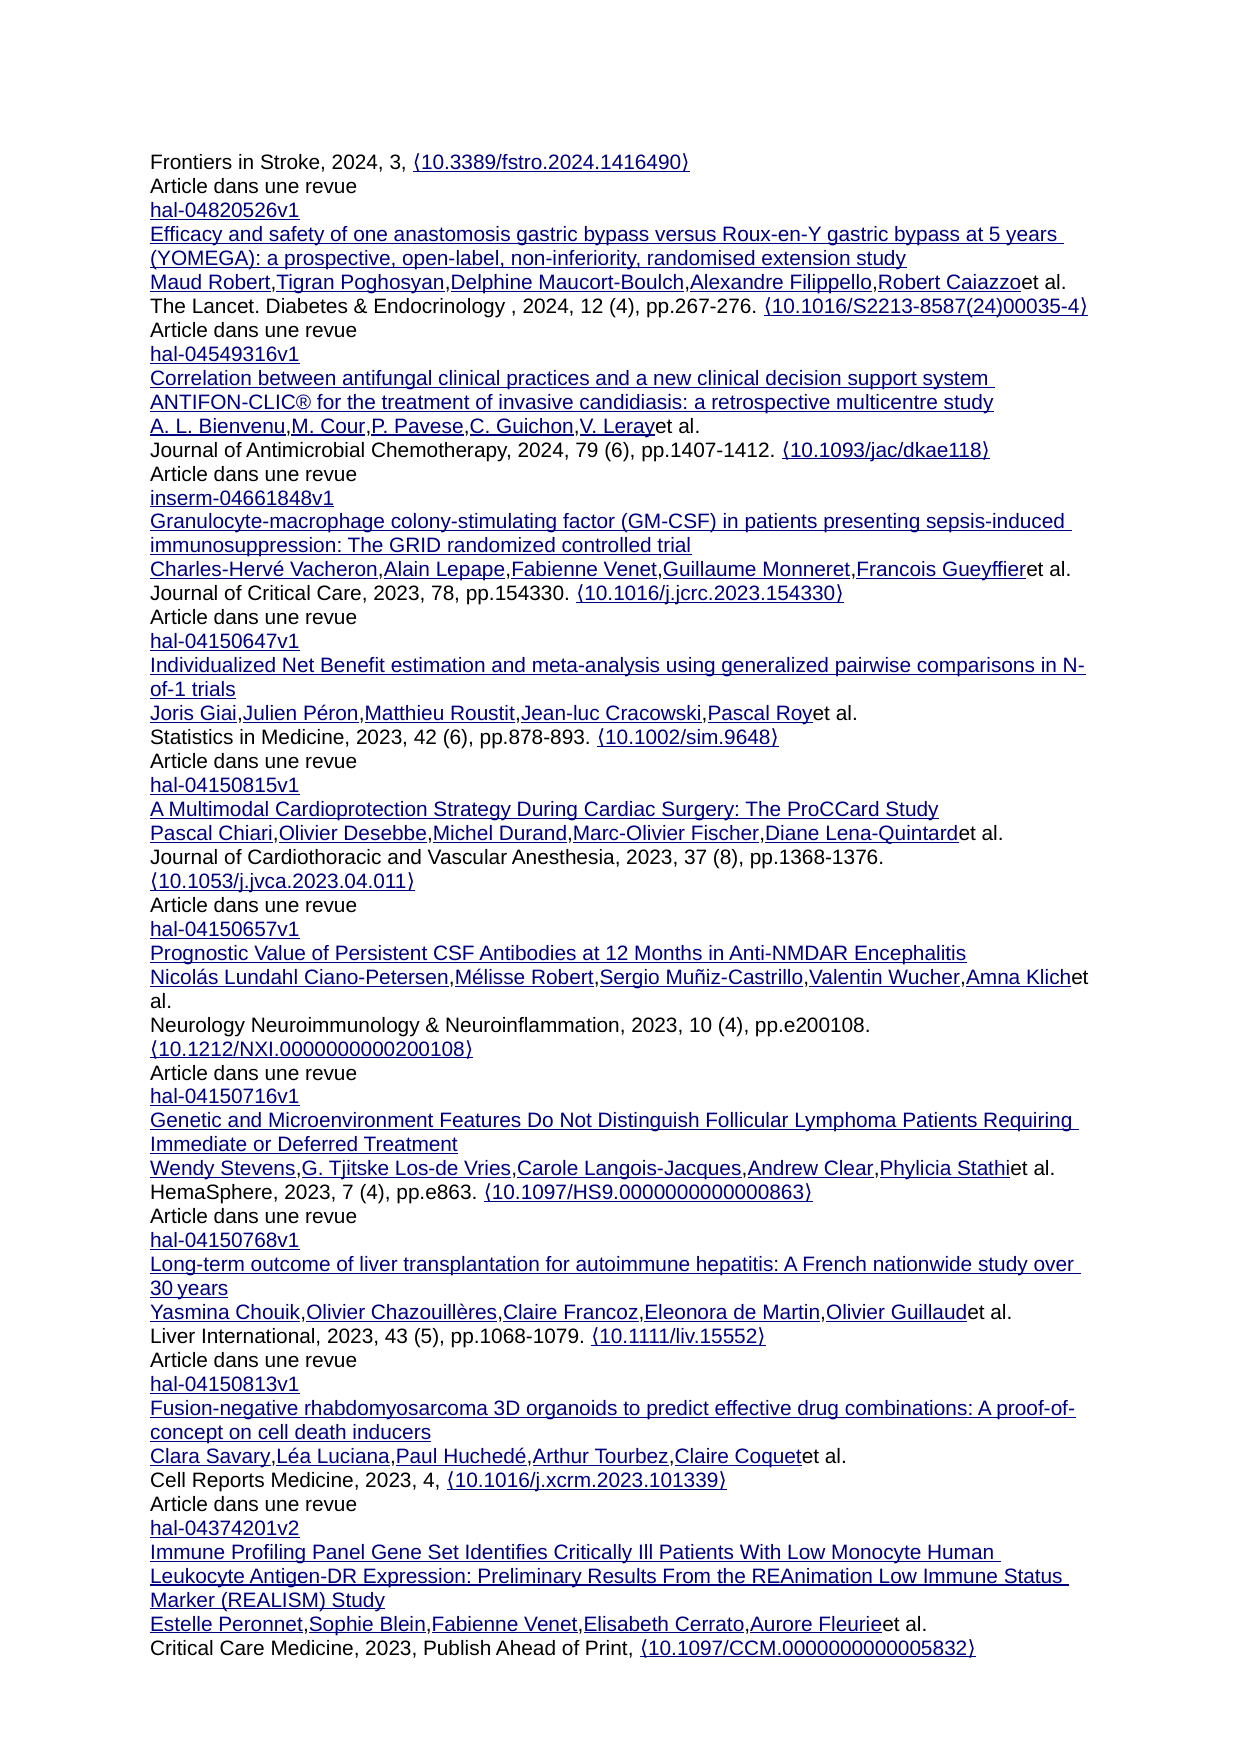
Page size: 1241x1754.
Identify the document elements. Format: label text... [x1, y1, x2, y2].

table_cell Fusion-negative rhabdomyosarcoma 3D organoids to predict effective drug combinations: A proof-of-concept on cell death inducers Clara Savary,Léa Luciana,Paul Huchedé,Arthur Tourbez,Claire Coquetet al. Cell Reports Medicine, 2023, 4, ⟨10.1016/j.xcrm.2023.101339⟩ Article dans une revue hal-04374201v2 [150, 1396, 1090, 1539]
table_cell Granulocyte-macrophage colony-stimulating factor (GM-CSF) in patients presenting sepsis-induced immunosuppression: The GRID randomized controlled trial Charles-Hervé Vacheron,Alain Lepape,Fabienne Venet,Guillaume Monneret,Francois Gueyffieret al. Journal of Critical Care, 2023, 78, pp.154330. ⟨10.1016/j.jcrc.2023.154330⟩ Article dans une revue hal-04150647v1 [150, 509, 1090, 653]
table_cell Individualized Net Benefit estimation and meta‐analysis using generalized pairwise comparisons in N‐of‐1 trials Joris Giai,Julien Péron,Matthieu Roustit,Jean‐luc Cracowski,Pascal Royet al. Statistics in Medicine, 2023, 42 (6), pp.878-893. ⟨10.1002/sim.9648⟩ Article dans une revue hal-04150815v1 [150, 653, 1090, 797]
table_cell Prognostic Value of Persistent CSF Antibodies at 12 Months in Anti-NMDAR Encephalitis Nicolás Lundahl Ciano-Petersen,Mélisse Robert,Sergio Muñiz-Castrillo,Valentin Wucher,Amna Klichet al. Neurology Neuroimmunology & Neuroinflammation, 2023, 10 (4), pp.e200108. ⟨10.1212/NXI.0000000000200108⟩ Article dans une revue hal-04150716v1 [150, 941, 1090, 1108]
table_cell Efficacy and safety of one anastomosis gastric bypass versus Roux-en-Y gastric bypass at 5 years (YOMEGA): a prospective, open-label, non-inferiority, randomised extension study Maud Robert,Tigran Poghosyan,Delphine Maucort-Boulch,Alexandre Filippello,Robert Caiazzoet al. The Lancet. Diabetes & Endocrinology , 2024, 12 (4), pp.267-276. ⟨10.1016/S2213-8587(24)00035-4⟩ Article dans une revue hal-04549316v1 [150, 222, 1090, 366]
table_cell Immune Profiling Panel Gene Set Identifies Critically Ill Patients With Low Monocyte Human Leukocyte Antigen-DR Expression: Preliminary Results From the REAnimation Low Immune Status Marker (REALISM) Study Estelle Peronnet,Sophie Blein,Fabienne Venet,Elisabeth Cerrato,Aurore Fleurieet al. Critical Care Medicine, 2023, Publish Ahead of Print, ⟨10.1097/CCM.0000000000005832⟩ [150, 1540, 1090, 1659]
table_cell A Multimodal Cardioprotection Strategy During Cardiac Surgery: The ProCCard Study Pascal Chiari,Olivier Desebbe,Michel Durand,Marc-Olivier Fischer,Diane Lena-Quintardet al. Journal of Cardiothoracic and Vascular Anesthesia, 2023, 37 (8), pp.1368-1376. ⟨10.1053/j.jvca.2023.04.011⟩ Article dans une revue hal-04150657v1 [150, 797, 1090, 941]
table_cell Genetic and Microenvironment Features Do Not Distinguish Follicular Lymphoma Patients Requiring Immediate or Deferred Treatment Wendy Stevens,G. Tjitske Los-de Vries,Carole Langois-Jacques,Andrew Clear,Phylicia Stathiet al. HemaSphere, 2023, 7 (4), pp.e863. ⟨10.1097/HS9.0000000000000863⟩ Article dans une revue hal-04150768v1 [150, 1108, 1090, 1252]
table_cell Correlation between antifungal clinical practices and a new clinical decision support system ANTIFON-CLIC® for the treatment of invasive candidiasis: a retrospective multicentre study A. L. Bienvenu,M. Cour,P. Pavese,C. Guichon,V. Lerayet al. Journal of Antimicrobial Chemotherapy, 2024, 79 (6), pp.1407-1412. ⟨10.1093/jac/dkae118⟩ Article dans une revue inserm-04661848v1 [150, 366, 1090, 509]
table_cell Frontiers in Stroke, 2024, 3, ⟨10.3389/fstro.2024.1416490⟩ Article dans une revue hal-04820526v1 [150, 150, 1090, 222]
table_cell Long‐term outcome of liver transplantation for autoimmune hepatitis: A French nationwide study over 30 years Yasmina Chouik,Olivier Chazouillères,Claire Francoz,Eleonora de Martin,Olivier Guillaudet al. Liver International, 2023, 43 (5), pp.1068-1079. ⟨10.1111/liv.15552⟩ Article dans une revue hal-04150813v1 [150, 1252, 1090, 1396]
